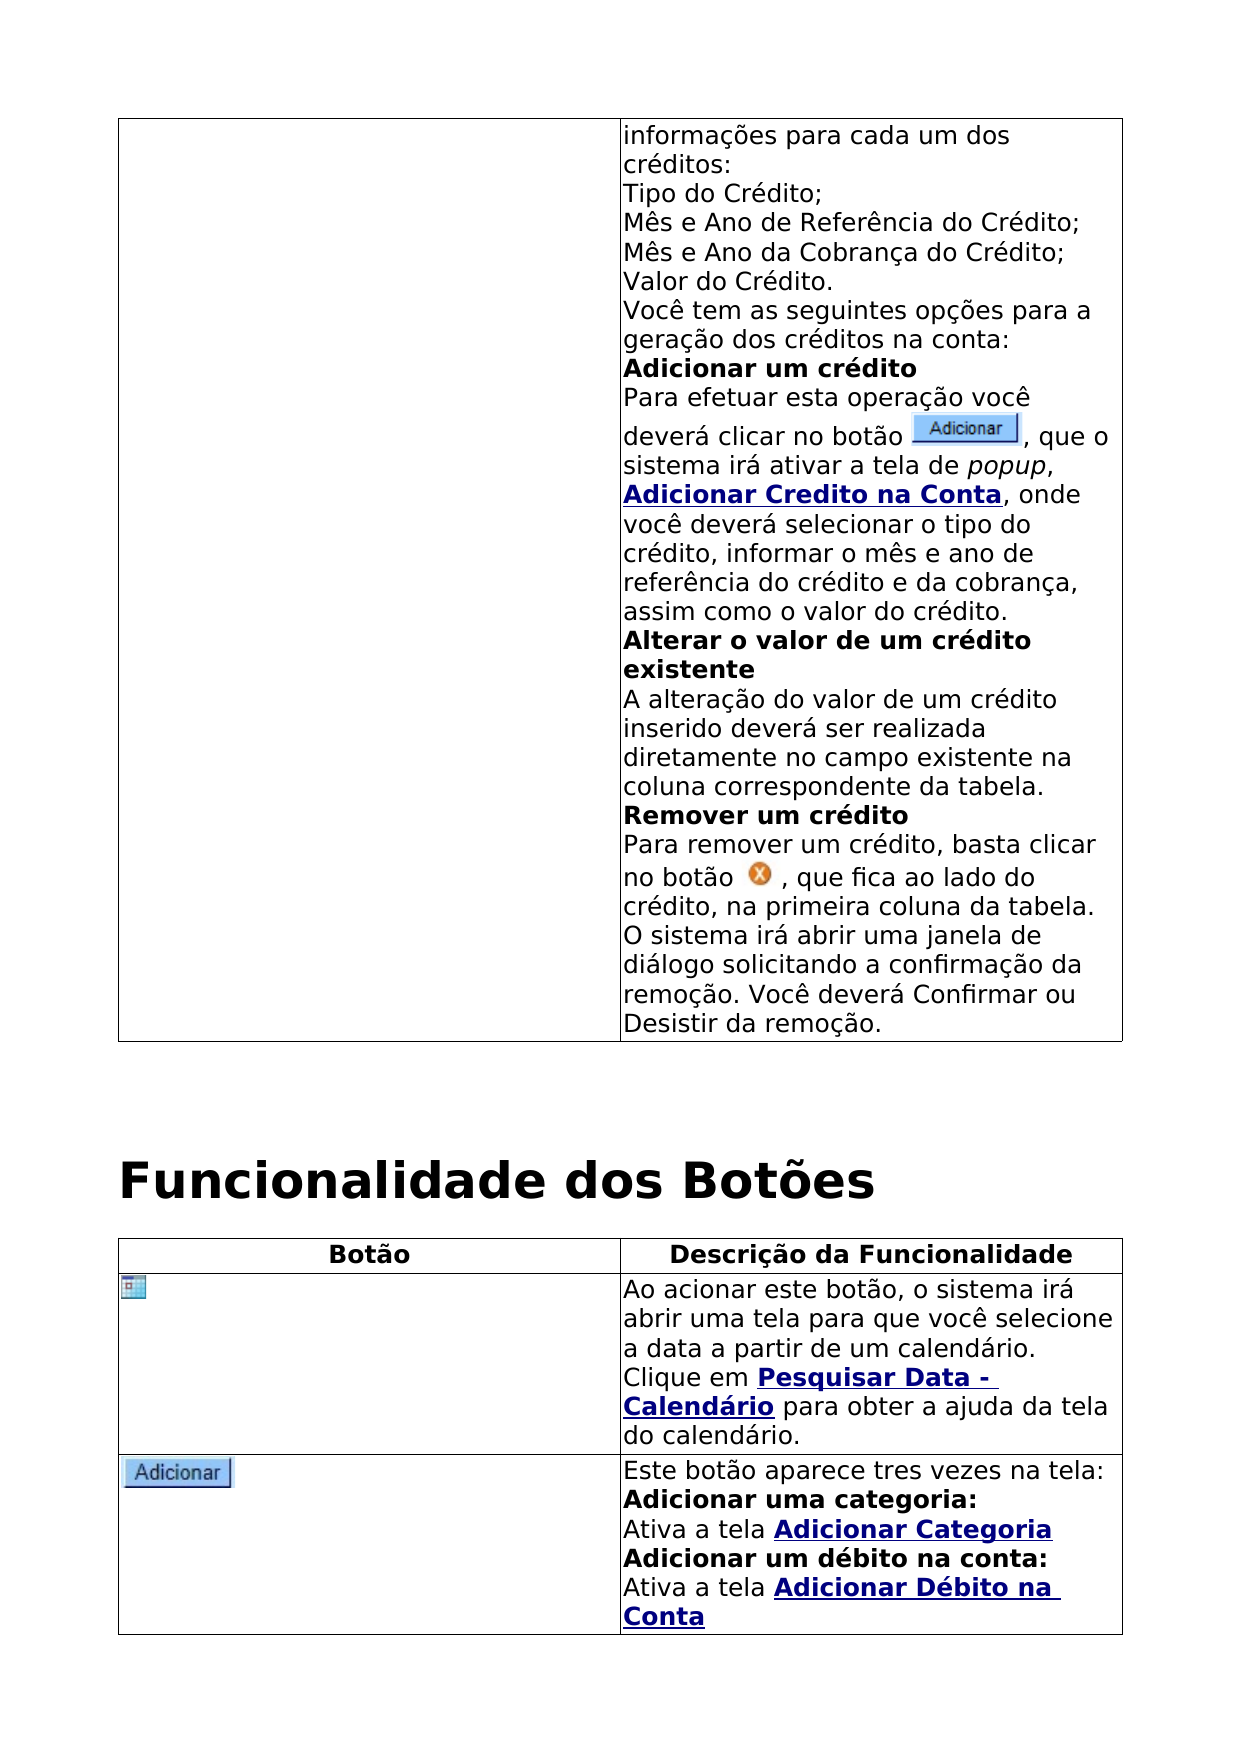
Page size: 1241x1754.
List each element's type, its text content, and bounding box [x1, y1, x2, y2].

picture [121, 1275, 147, 1299]
table_header Botão [119, 1239, 620, 1272]
table_cell Ao acionar este botão, o sistema irá abrir uma tela para que você selecione a data a partir de um calendário. Clique em Pesquisar Data - Calendário para obter a ajuda da tela do calendário. [621, 1274, 1122, 1453]
picture [911, 412, 1023, 446]
table_cell [119, 1274, 620, 1453]
table_cell [119, 119, 620, 1041]
subtitle Funcionalidade dos Botões [118, 1152, 1122, 1210]
table_header Descrição da Funcionalidade [621, 1239, 1122, 1272]
table_cell informações para cada um dos créditos: Tipo do Crédito; Mês e Ano de Referência do Crédito; Mês e Ano da Cobrança do Crédito; Valor do Crédito. Você tem as seguintes opções para a geração dos créditos na conta: Adicionar um crédito Para efetuar esta operação você deverá clicar no botão , que o sistema irá ativar a tela de popup, Adicionar Credito na Conta, onde você deverá selecionar o tipo do crédito, informar o mês e ano de referência do crédito e da cobrança, assim como o valor do crédito. Alterar o valor de um crédito existente A alteração do valor de um crédito inserido deverá ser realizada diretamente no campo existente na coluna correspondente da tabela. Remover um crédito Para remover um crédito, basta clicar no botão , que fica ao lado do crédito, na primeira coluna da tabela. O sistema irá abrir uma janela de diálogo solicitando a confirmação da remoção. Você deverá Confirmar ou Desistir da remoção. [621, 119, 1122, 1041]
table_cell Este botão aparece tres vezes na tela: Adicionar uma categoria: Ativa a tela Adicionar Categoria Adicionar um débito na conta: Ativa a tela Adicionar Débito na Conta [621, 1455, 1122, 1634]
table_cell [119, 1455, 620, 1634]
picture [741, 860, 781, 887]
picture [121, 1456, 236, 1488]
